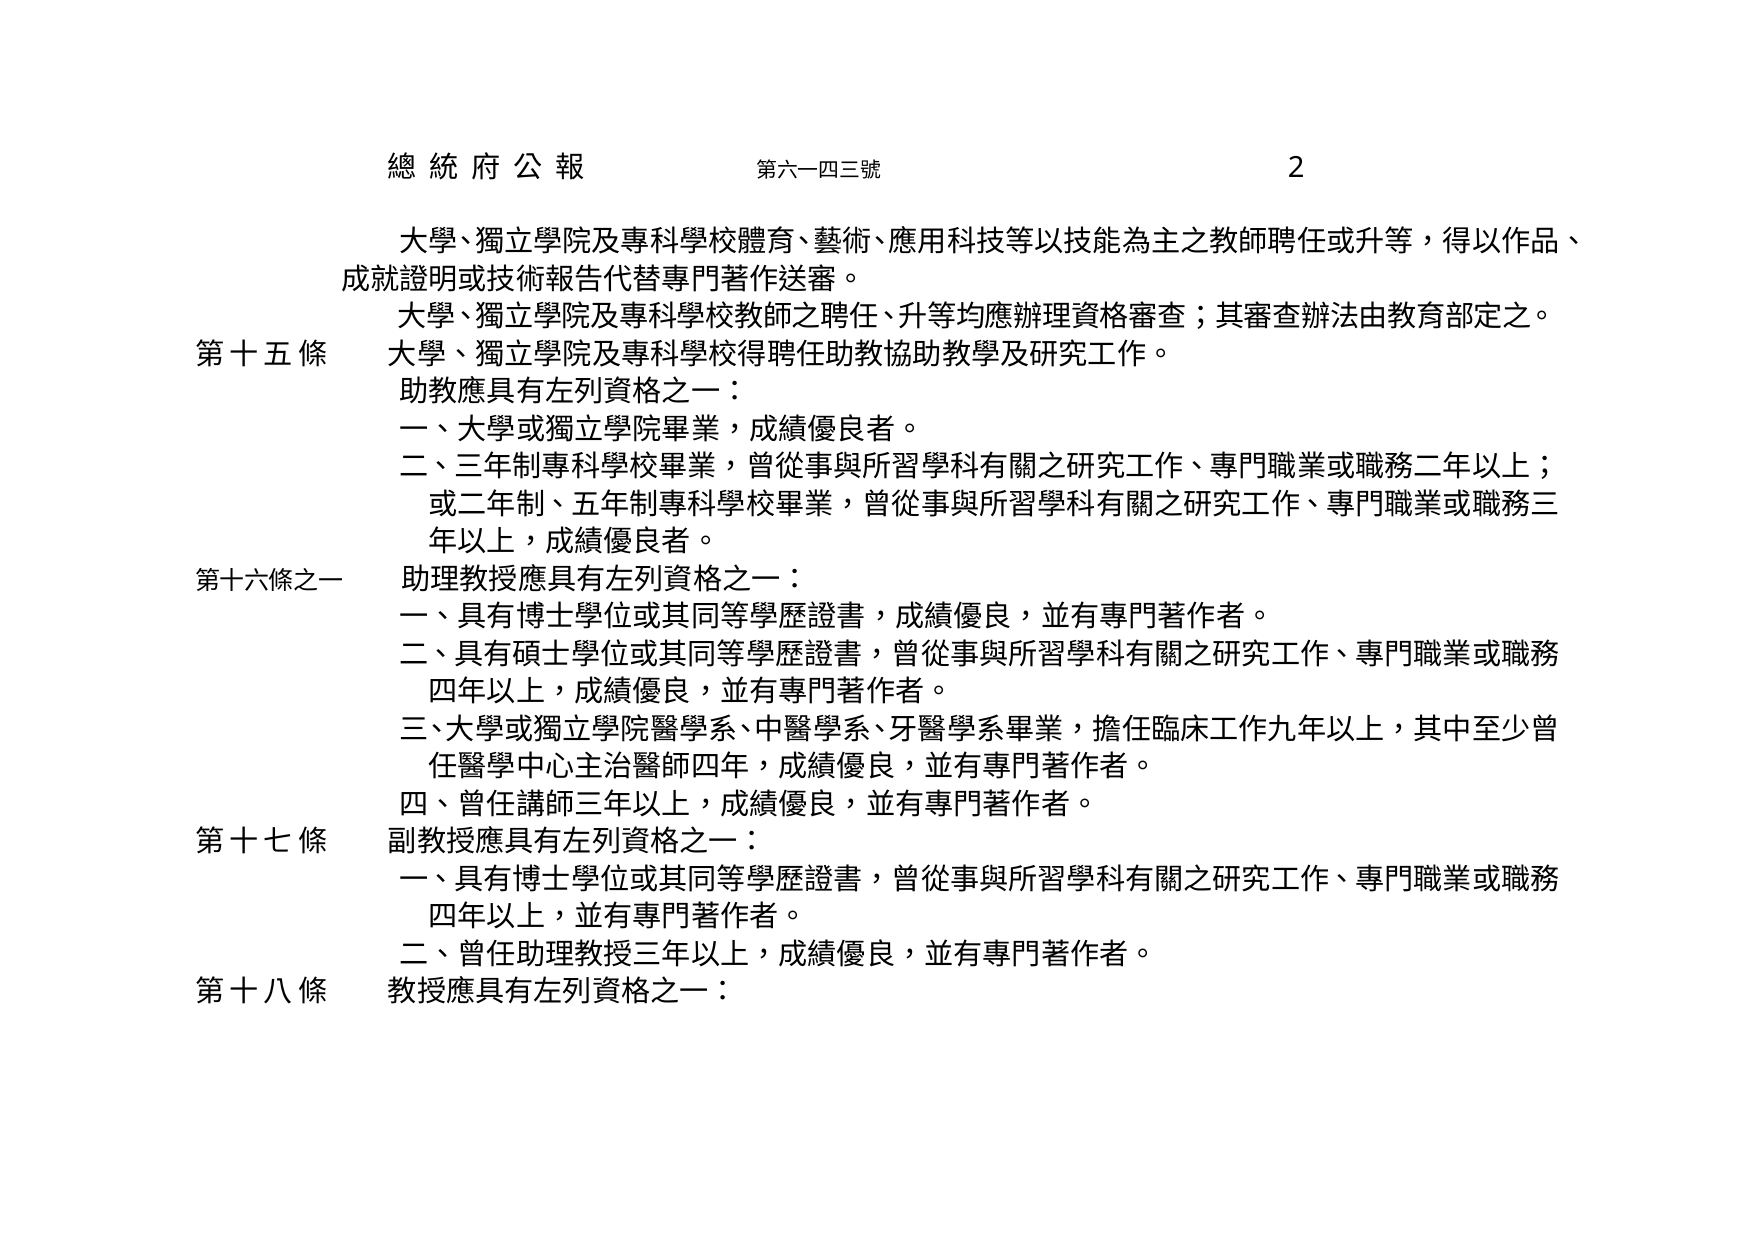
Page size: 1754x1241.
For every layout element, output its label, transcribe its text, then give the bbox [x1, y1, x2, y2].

text 四、曾任講師三年以上，成績優良，並有專門著作者。 [399, 784, 1559, 822]
text 助教應具有左列資格之一： [341, 372, 1559, 409]
text 第十八條 教授應具有左列資格之一： [195, 972, 1559, 1009]
text 大學、獨立學院及專科學校教師之聘任、升等均應辦理資格審查；其審查辦法由教育部定之。 [341, 297, 1559, 334]
text 一、大學或獨立學院畢業，成績優良者。 [399, 409, 1559, 447]
text 二、具有碩士學位或其同等學歷證書，曾從事與所習學科有關之研究工作、專門職業或職務四年以上，成績優良，並有專門著作者。 [399, 634, 1559, 709]
text 一、具有博士學位或其同等學歷證書，曾從事與所習學科有關之研究工作、專門職業或職務四年以上，並有專門著作者。 [399, 859, 1559, 934]
text 第十七條 副教授應具有左列資格之一： [195, 822, 1559, 859]
text 大學、獨立學院及專科學校體育、藝術、應用科技等以技能為主之教師聘任或升等，得以作品、成就證明或技術報告代替專門著作送審。 [341, 222, 1559, 297]
text 二、三年制專科學校畢業，曾從事與所習學科有關之研究工作、專門職業或職務二年以上；或二年制、五年制專科學校畢業，曾從事與所習學科有關之研究工作、專門職業或職務三年以上，成績優良者。 [399, 447, 1559, 559]
text 二、曾任助理教授三年以上，成績優良，並有專門著作者。 [399, 934, 1559, 972]
text 三、大學或獨立學院醫學系、中醫學系、牙醫學系畢業，擔任臨床工作九年以上，其中至少曾任醫學中心主治醫師四年，成績優良，並有專門著作者。 [399, 709, 1559, 784]
text 一、具有博士學位或其同等學歷證書，成績優良，並有專門著作者。 [399, 597, 1559, 634]
text 第十五條 大學、獨立學院及專科學校得聘任助教協助教學及研究工作。 [195, 334, 1559, 372]
text 第十六條之一 助理教授應具有左列資格之一： [195, 559, 1559, 597]
